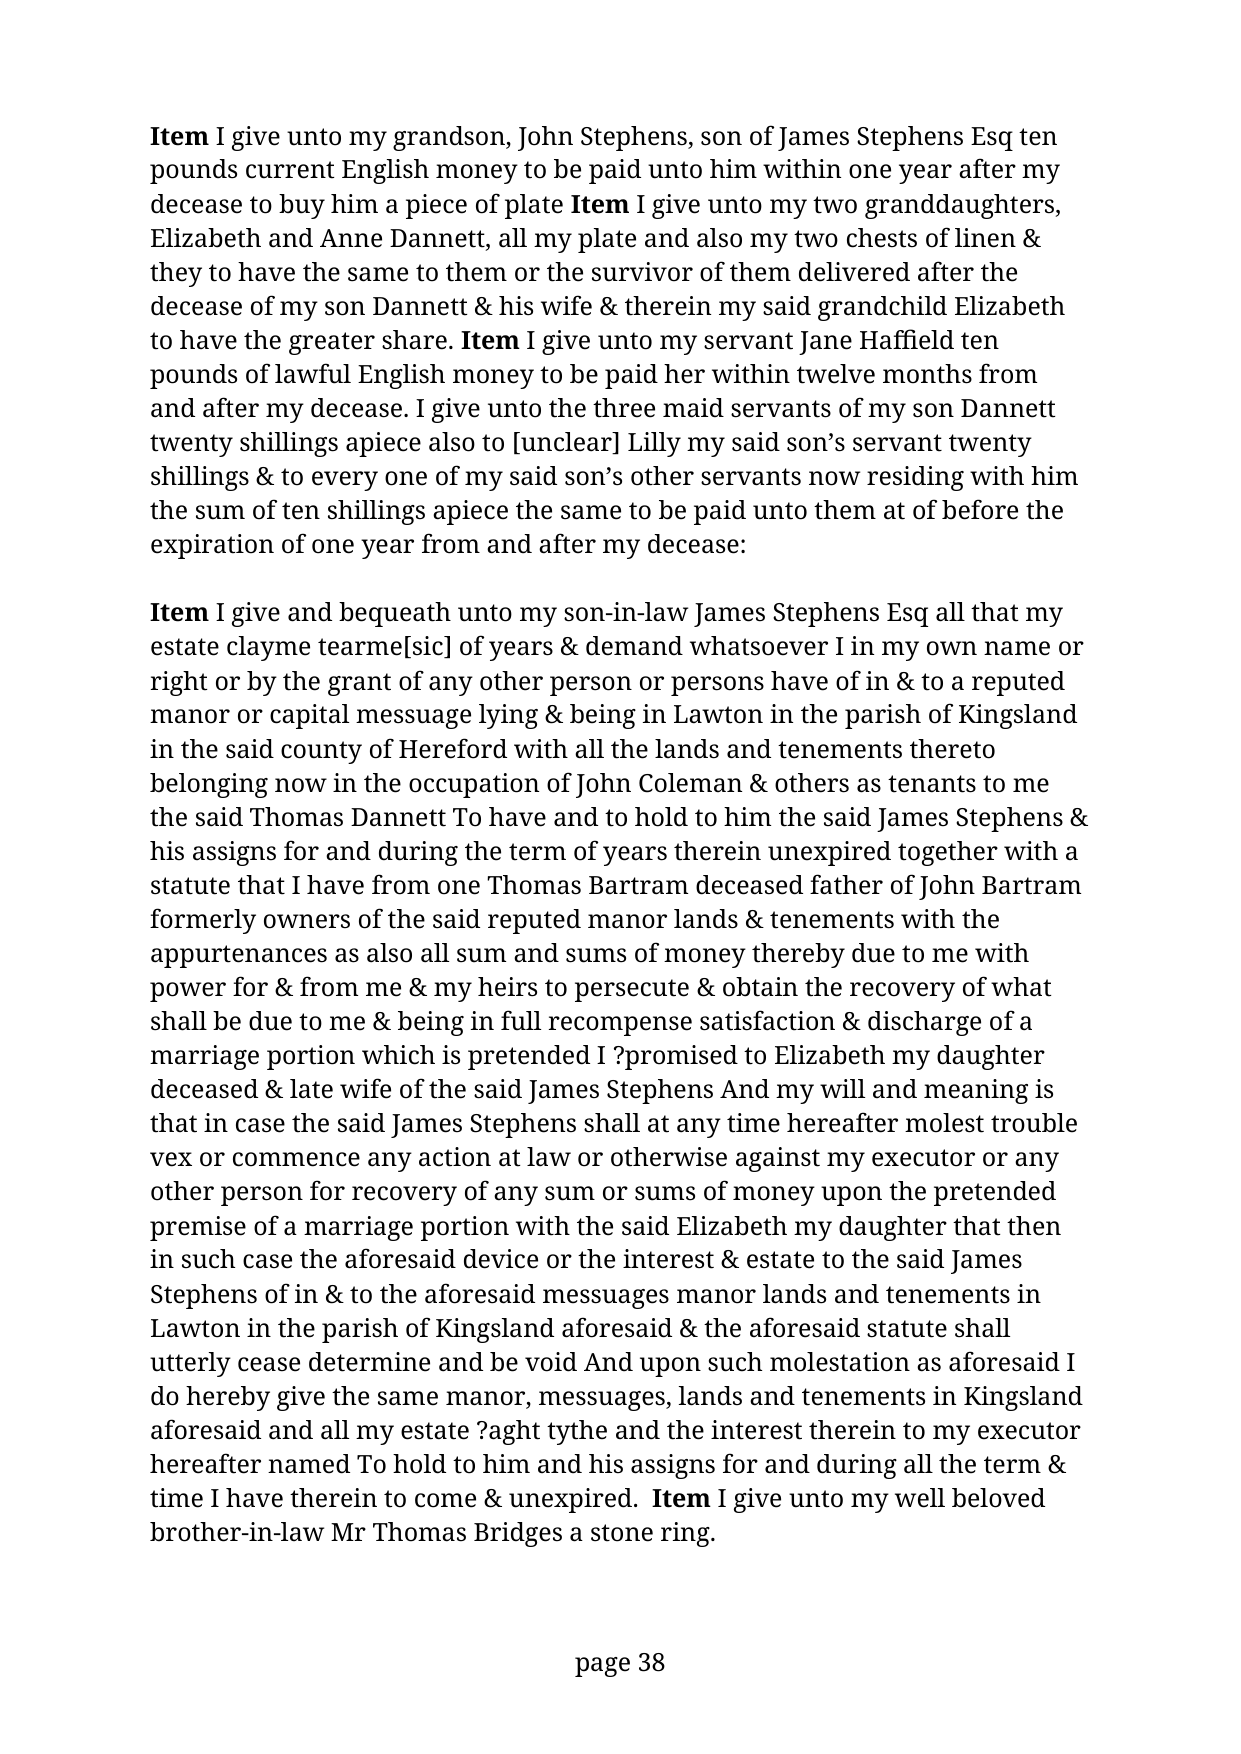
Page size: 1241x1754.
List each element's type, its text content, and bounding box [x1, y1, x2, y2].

text Item I give unto my grandson, John Stephens, son of James Stephens Esq ten pounds current English money to be paid unto him within one year after my decease to buy him a piece of plate Item I give unto my two granddaughters, Elizabeth and Anne Dannett, all my plate and also my two chests of linen & they to have the same to them or the survivor of them delivered after the decease of my son Dannett & his wife & therein my said grandchild Elizabeth to have the greater share. Item I give unto my servant Jane Haffield ten pounds of lawful English money to be paid her within twelve months from and after my decease. I give unto the three maid servants of my son Dannett twenty shillings apiece also to [unclear] Lilly my said son’s servant twenty shillings & to every one of my said son’s other servants now residing with him the sum of ten shillings apiece the same to be paid unto them at of before the expiration of one year from and after my decease: [150, 118, 1090, 561]
text Item I give and bequeath unto my son-in-law James Stephens Esq all that my estate clayme tearme[sic] of years & demand whatsoever I in my own name or right or by the grant of any other person or persons have of in & to a reputed manor or capital messuage lying & being in Lawton in the parish of Kingsland in the said county of Hereford with all the lands and tenements thereto belonging now in the occupation of John Coleman & others as tenants to me the said Thomas Dannett To have and to hold to him the said James Stephens & his assigns for and during the term of years therein unexpired together with a statute that I have from one Thomas Bartram deceased father of John Bartram formerly owners of the said reputed manor lands & tenements with the appurtenances as also all sum and sums of money thereby due to me with power for & from me & my heirs to persecute & obtain the recovery of what shall be due to me & being in full recompense satisfaction & discharge of a marriage portion which is pretended I ?promised to Elizabeth my daughter deceased & late wife of the said James Stephens And my will and meaning is that in case the said James Stephens shall at any time hereafter molest trouble vex or commence any action at law or otherwise against my executor or any other person for recovery of any sum or sums of money upon the pretended premise of a marriage portion with the said Elizabeth my daughter that then in such case the aforesaid device or the interest & estate to the said James Stephens of in & to the aforesaid messuages manor lands and tenements in Lawton in the parish of Kingsland aforesaid & the aforesaid statute shall utterly cease determine and be void And upon such molestation as aforesaid I do hereby give the same manor, messuages, lands and tenements in Kingsland aforesaid and all my estate ?aght tythe and the interest therein to my executor hereafter named To hold to him and his assigns for and during all the term & time I have therein to come & unexpired. Item I give unto my well beloved brother-in-law Mr Thomas Bridges a stone ring. [150, 595, 1090, 1549]
